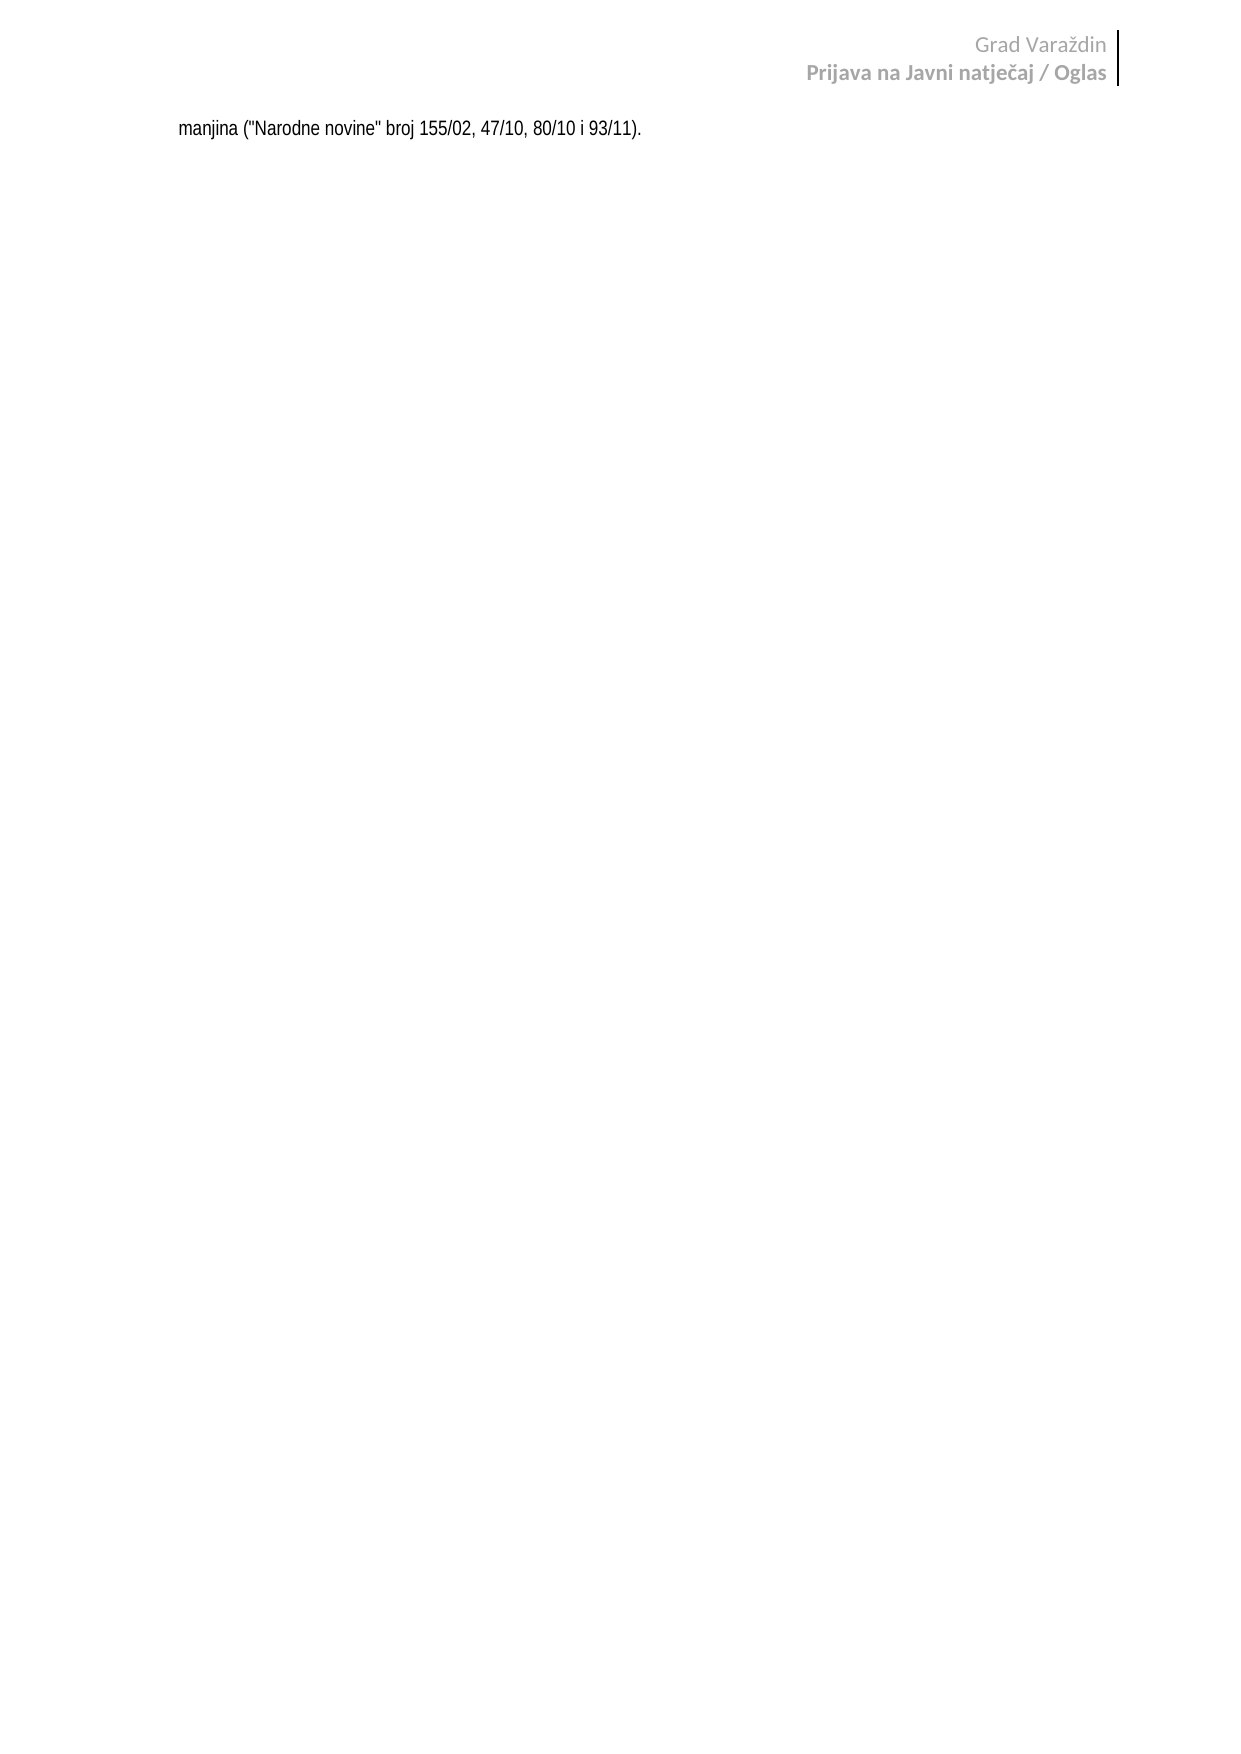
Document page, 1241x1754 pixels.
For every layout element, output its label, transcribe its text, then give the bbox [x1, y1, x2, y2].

table_cell [148, 114, 177, 141]
table_cell [679, 114, 738, 141]
table_cell manjina ("Narodne novine" broj 155/02, 47/10, 80/10 i 93/11). [177, 114, 679, 141]
table_cell [738, 114, 1122, 141]
